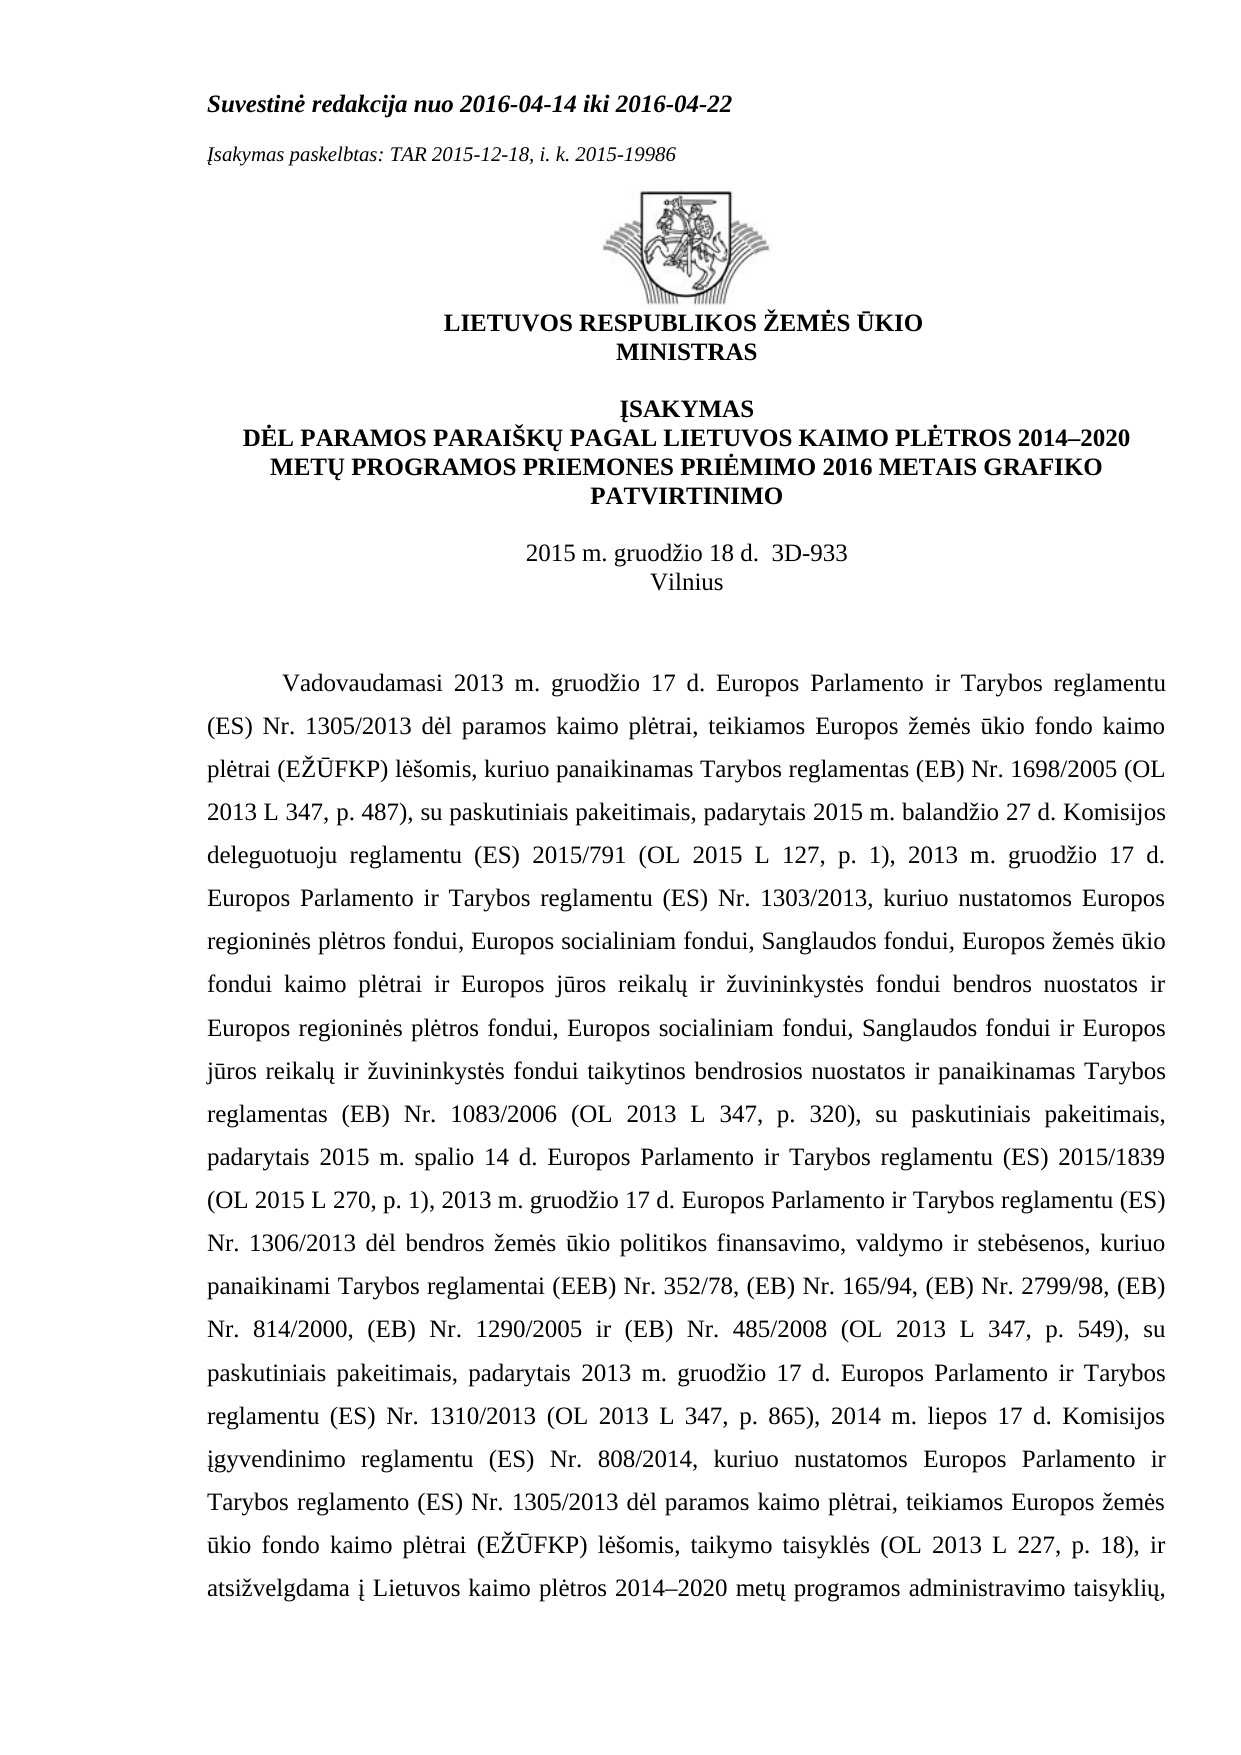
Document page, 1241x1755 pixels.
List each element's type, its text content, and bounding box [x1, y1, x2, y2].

text DĖL PARAMOS PARAIŠKŲ PAGAL LIETUVOS KAIMO PLĖTROS 2014–2020 METŲ PROGRAMOS PRIEMONES PRIĖMIMO 2016 METAIS GRAFIKO PATVIRTINIMO [207, 423, 1167, 509]
text 2015 m. gruodžio 18 d. 3D-933 [207, 538, 1167, 567]
text Suvestinė redakcija nuo 2016-04-14 iki 2016-04-22 [207, 89, 1167, 117]
text ĮSAKYMAS [207, 394, 1167, 423]
text MINISTRAS [207, 337, 1167, 366]
text LIETUVOS RESPUBLIKOS ŽEMĖS ŪKIO [207, 308, 1167, 337]
text Įsakymas paskelbtas: TAR 2015-12-18, i. k. 2015-19986 [207, 141, 1167, 166]
text Vilnius [207, 567, 1167, 596]
text Vadovaudamasi 2013 m. gruodžio 17 d. Europos Parlamento ir Tarybos reglamentu (ES) Nr. 1305/2013 dėl paramos kaimo plėtrai, teikiamos Europos žemės ūkio fondo kaimo plėtrai (EŽŪFKP) lėšomis, kuriuo panaikinamas Tarybos reglamentas (EB) Nr. 1698/2005 (OL 2013 L 347, p. 487), su paskutiniais pakeitimais, padarytais 2015 m. balandžio 27 d. Komisijos deleguotuoju reglamentu (ES) 2015/791 (OL 2015 L 127, p. 1), 2013 m. gruodžio 17 d. Europos Parlamento ir Tarybos reglamentu (ES) Nr. 1303/2013, kuriuo nustatomos Europos regioninės plėtros fondui, Europos socialiniam fondui, Sanglaudos fondui, Europos žemės ūkio fondui kaimo plėtrai ir Europos jūros reikalų ir žuvininkystės fondui bendros nuostatos ir Europos regioninės plėtros fondui, Europos socialiniam fondui, Sanglaudos fondui ir Europos jūros reikalų ir žuvininkystės fondui taikytinos bendrosios nuostatos ir panaikinamas Tarybos reglamentas (EB) Nr. 1083/2006 (OL 2013 L 347, p. 320), su paskutiniais pakeitimais, padarytais 2015 m. spalio 14 d. Europos Parlamento ir Tarybos reglamentu (ES) 2015/1839 (OL 2015 L 270, p. 1), 2013 m. gruodžio 17 d. Europos Parlamento ir Tarybos reglamentu (ES) Nr. 1306/2013 dėl bendros žemės ūkio politikos finansavimo, valdymo ir stebėsenos, kuriuo panaikinami Tarybos reglamentai (EEB) Nr. 352/78, (EB) Nr. 165/94, (EB) Nr. 2799/98, (EB) Nr. 814/2000, (EB) Nr. 1290/2005 ir (EB) Nr. 485/2008 (OL 2013 L 347, p. 549), su paskutiniais pakeitimais, padarytais 2013 m. gruodžio 17 d. Europos Parlamento ir Tarybos reglamentu (ES) Nr. 1310/2013 (OL 2013 L 347, p. 865), 2014 m. liepos 17 d. Komisijos įgyvendinimo reglamentu (ES) Nr. 808/2014, kuriuo nustatomos Europos Parlamento ir Tarybos reglamento (ES) Nr. 1305/2013 dėl paramos kaimo plėtrai, teikiamos Europos žemės ūkio fondo kaimo plėtrai (EŽŪFKP) lėšomis, taikymo taisyklės (OL 2013 L 227, p. 18), ir atsižvelgdama į Lietuvos kaimo plėtros 2014–2020 metų programos administravimo taisyklių, [207, 668, 1167, 1602]
